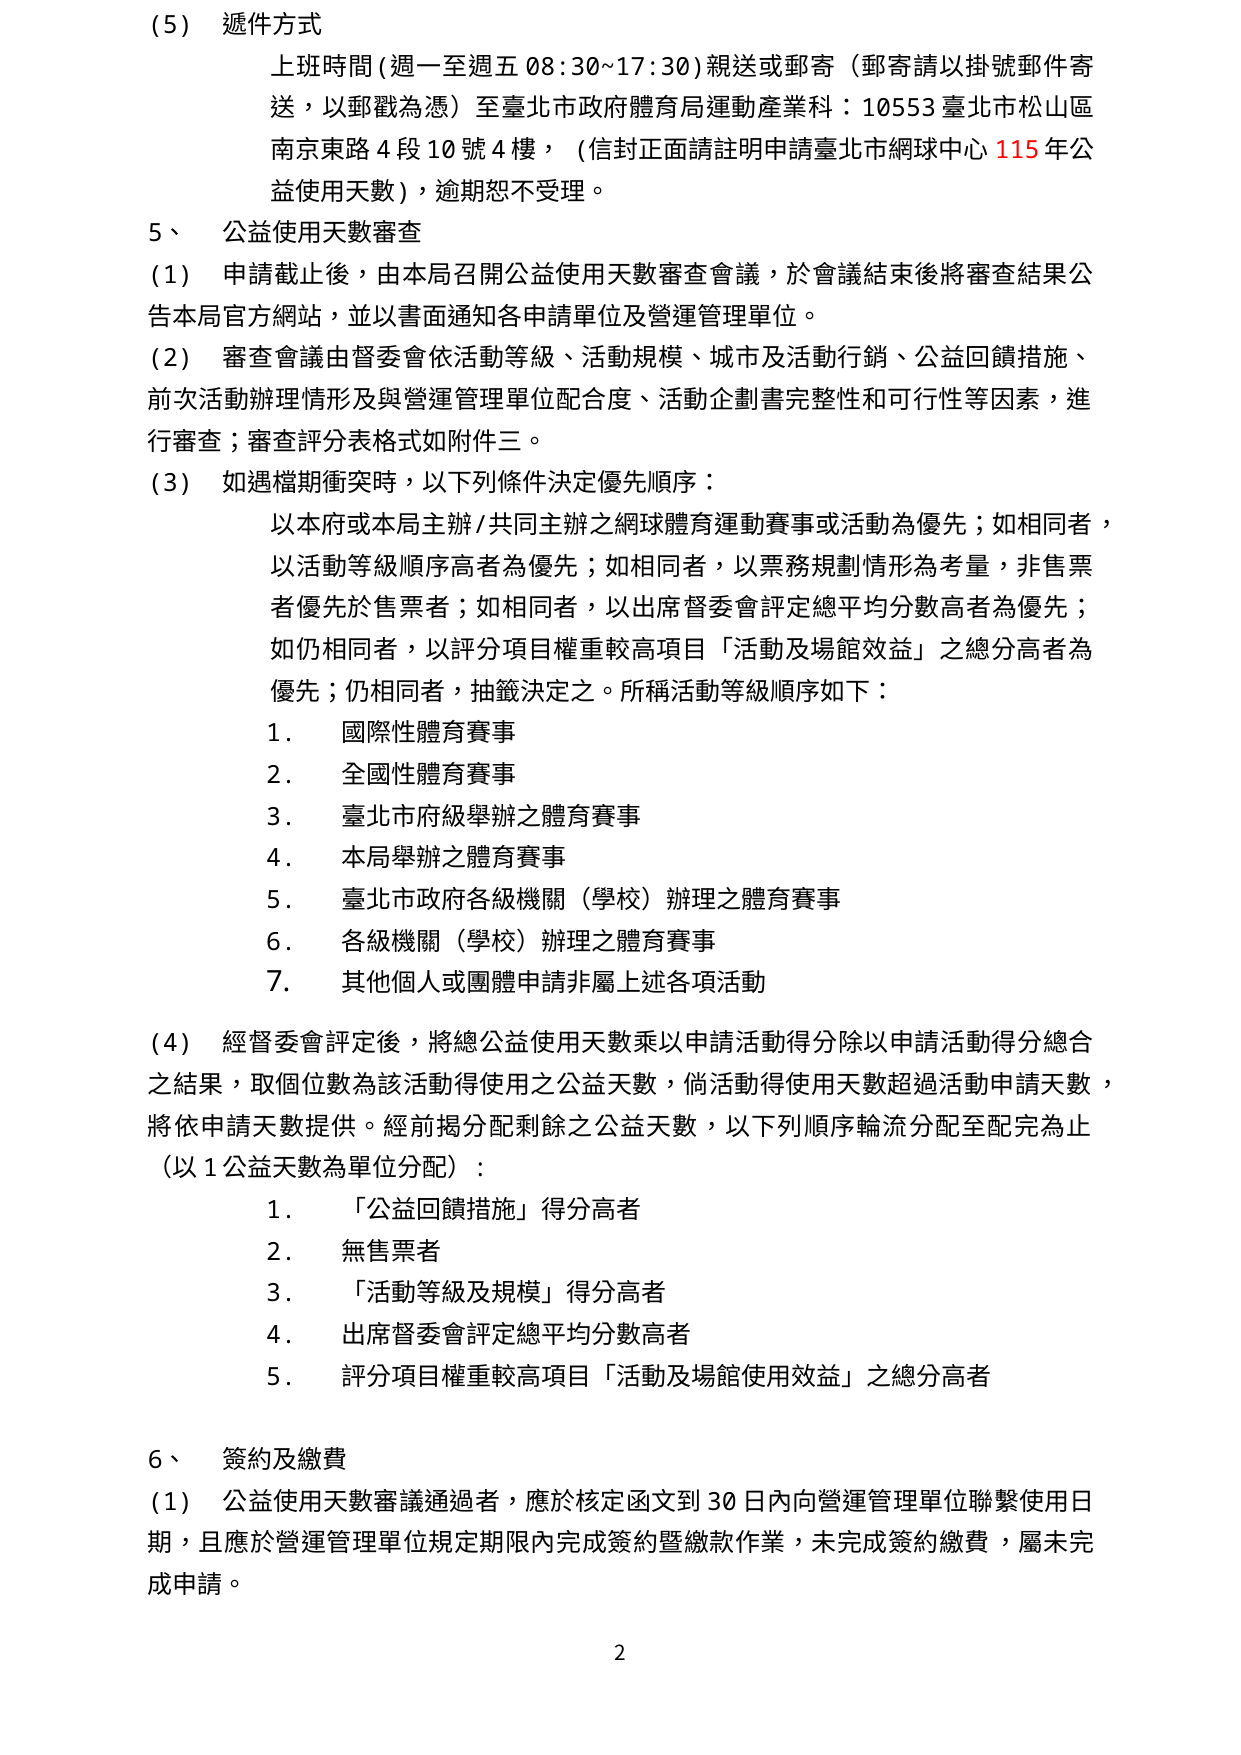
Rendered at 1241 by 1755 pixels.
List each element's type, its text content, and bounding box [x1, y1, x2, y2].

list 臺北市府級舉辦之體育賽事 [266, 792, 1095, 833]
list 臺北市政府各級機關（學校）辦理之體育賽事 [266, 875, 1095, 917]
list 審查會議由督委會依活動等級、活動規模、城市及活動行銷、公益回饋措施、前次活動辦理情形及與營運管理單位配合度、活動企劃書完整性和可行性等因素，進行審查；審查評分表格式如附件三。 [148, 333, 1095, 458]
list 公益使用天數審議通過者，應於核定函文到30日內向營運管理單位聯繫使用日期，且應於營運管理單位規定期限內完成簽約暨繳款作業，未完成簽約繳費，屬未完成申請。 [148, 1477, 1095, 1602]
text 以本府或本局主辦/共同主辦之網球體育運動賽事或活動為優先；如相同者，以活動等級順序高者為優先；如相同者，以票務規劃情形為考量，非售票者優先於售票者；如相同者，以出席督委會評定總平均分數高者為優先；如仍相同者，以評分項目權重較高項目「活動及場館效益」之總分高者為優先；仍相同者，抽籤決定之。所稱活動等級順序如下： [271, 500, 1095, 708]
list 各級機關（學校）辦理之體育賽事 [266, 917, 1095, 958]
text 上班時間(週一至週五08:30~17:30)親送或郵寄（郵寄請以掛號郵件寄送，以郵戳為憑）至臺北市政府體育局運動產業科：10553臺北市松山區南京東路4段10號4樓， (信封正面請註明申請臺北市網球中心115年公益使用天數)，逾期恕不受理。 [271, 42, 1095, 208]
list 評分項目權重較高項目「活動及場館使用效益」之總分高者 [266, 1352, 1095, 1393]
list 申請截止後，由本局召開公益使用天數審查會議，於會議結束後將審查結果公告本局官方網站，並以書面通知各申請單位及營運管理單位。 [148, 250, 1095, 333]
list 其他個人或團體申請非屬上述各項活動 [266, 958, 1095, 1000]
list 「活動等級及規模」得分高者 [266, 1268, 1095, 1310]
list 「公益回饋措施」得分高者 [266, 1185, 1095, 1227]
list 公益使用天數審查 [148, 208, 1095, 250]
list 如遇檔期衝突時，以下列條件決定優先順序： [148, 458, 1095, 500]
list 本局舉辦之體育賽事 [266, 833, 1095, 875]
list 全國性體育賽事 [266, 750, 1095, 792]
list 簽約及繳費 [148, 1435, 1095, 1477]
list 經督委會評定後，將總公益使用天數乘以申請活動得分除以申請活動得分總合之結果，取個位數為該活動得使用之公益天數，倘活動得使用天數超過活動申請天數，將依申請天數提供。經前揭分配剩餘之公益天數，以下列順序輪流分配至配完為止（以1公益天數為單位分配）: [148, 1018, 1095, 1185]
list 國際性體育賽事 [266, 708, 1095, 750]
list 無售票者 [266, 1227, 1095, 1268]
list 出席督委會評定總平均分數高者 [266, 1310, 1095, 1352]
list 遞件方式 [148, 0, 1095, 42]
